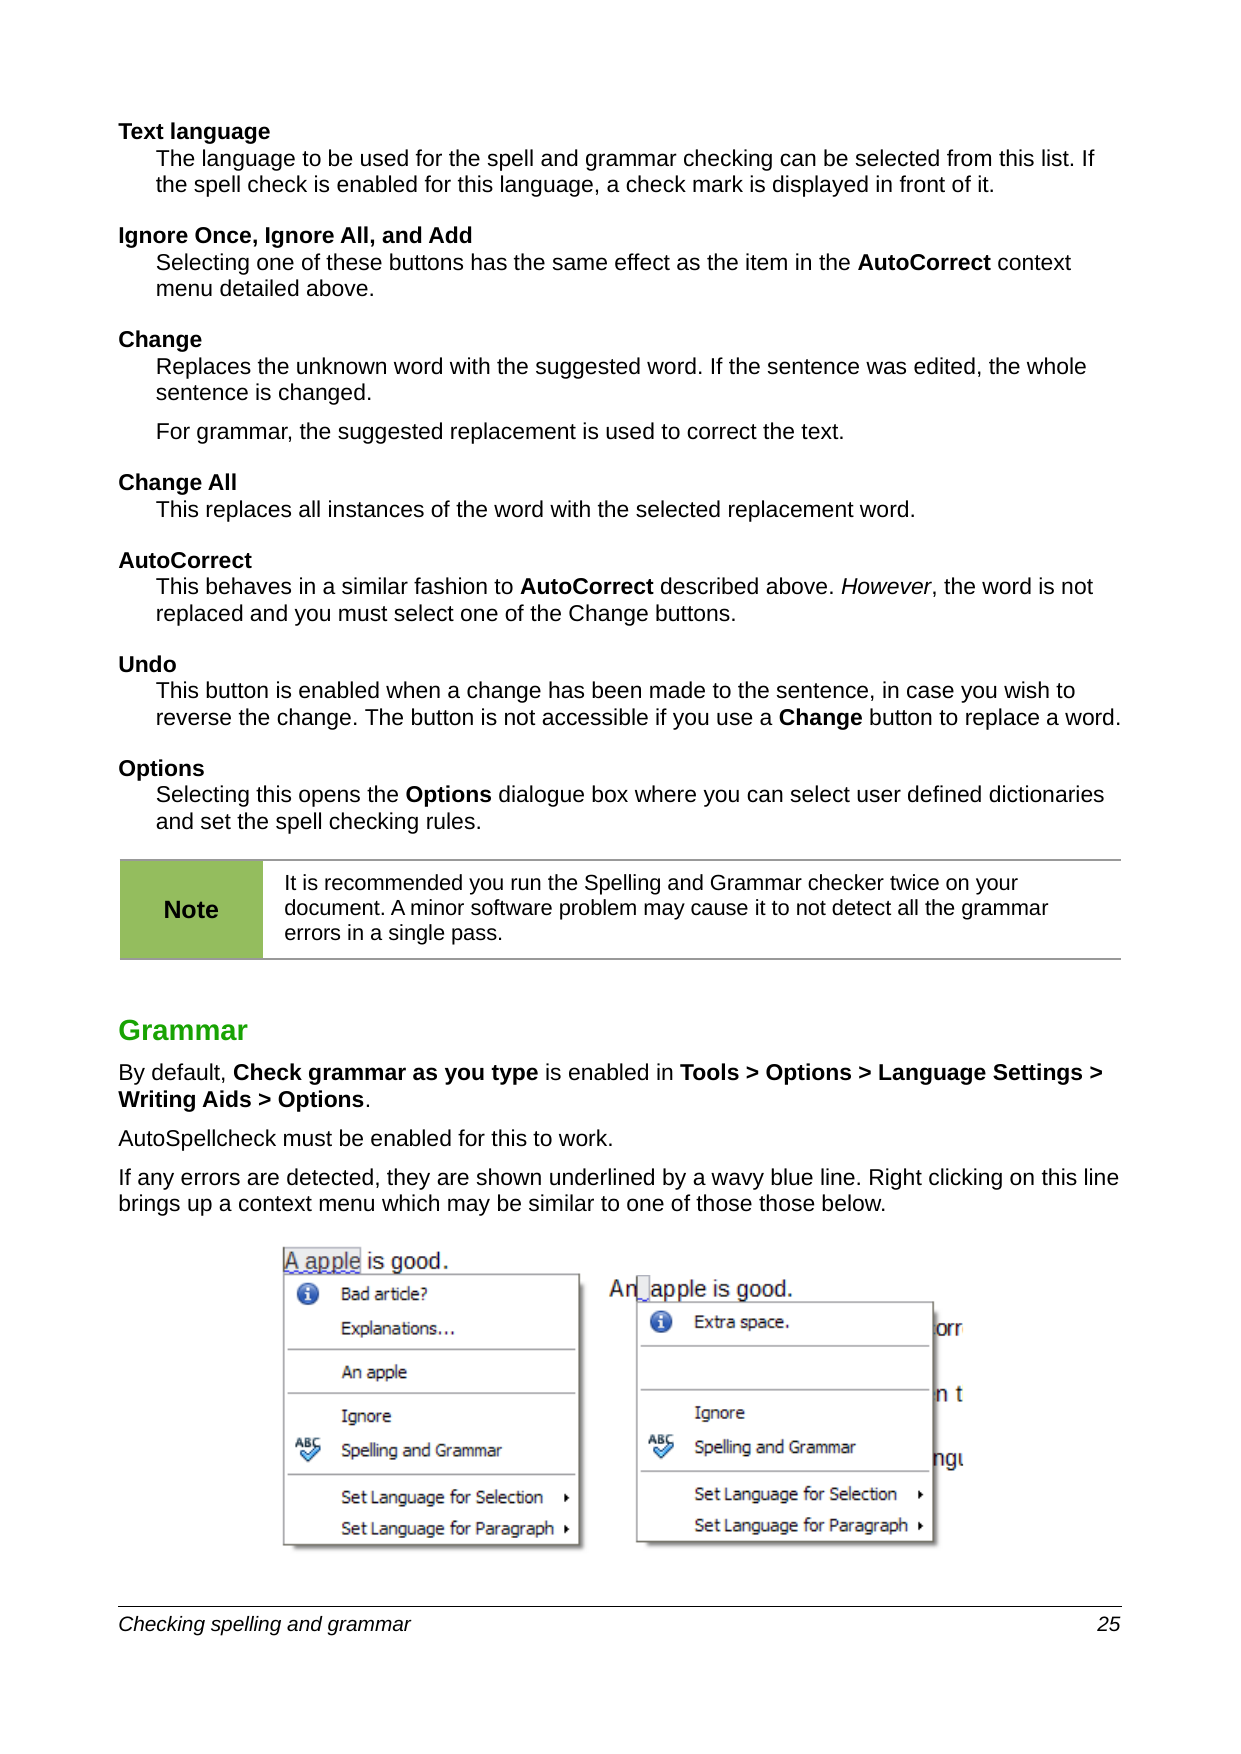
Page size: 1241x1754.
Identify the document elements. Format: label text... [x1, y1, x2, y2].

text For grammar, the suggested replacement is used to correct the text. [156, 418, 1122, 444]
text Selecting this opens the Options dialogue box where you can select user defined dictionaries and set the spell checking rules. [156, 781, 1122, 834]
text Undo [118, 651, 1122, 677]
text AutoSpellcheck must be enabled for this to work. [118, 1124, 1122, 1151]
text This replaces all instances of the word with the selected replacement word. [156, 496, 1122, 522]
text This button is enabled when a change has been made to the sentence, in case you wish to reverse the change. The button is not accessible if you use a Change button to replace a word. [156, 677, 1122, 730]
text Text language [118, 118, 1122, 144]
text AutoCorrect [118, 547, 1122, 573]
table_header It is recommended you run the Spelling and Grammar checker twice on your document. A minor software problem may cause it to not detect all the grammar errors in a single pass. [263, 861, 1121, 958]
text Options [118, 755, 1122, 781]
text If any errors are detected, they are shown underlined by a wavy blue line. Right clicking on this line brings up a context menu which may be similar to one of those those below. [118, 1163, 1122, 1216]
text The language to be used for the spell and grammar checking can be selected from this list. If the spell check is enabled for this language, a check mark is displayed in front of it. [156, 144, 1122, 197]
text This behaves in a similar fashion to AutoCorrect described above. However, the word is not replaced and you must select one of the Change buttons. [156, 573, 1122, 626]
table_header Note [120, 861, 263, 958]
text Replaces the unknown word with the suggested word. If the sentence was edited, the whole sentence is changed. [156, 353, 1122, 405]
text Selecting one of these buttons has the same effect as the item in the AutoCorrect context menu detailed above. [156, 248, 1122, 301]
picture [277, 1241, 599, 1563]
text Change All [118, 469, 1122, 496]
text Change [118, 326, 1122, 353]
text Ignore Once, Ignore All, and Add [118, 222, 1122, 248]
picture [605, 1275, 964, 1563]
text By default, Check grammar as you type is enabled in Tools > Options > Language Settings > Writing Aids > Options. [118, 1059, 1122, 1112]
subtitle Grammar [118, 1013, 1122, 1047]
